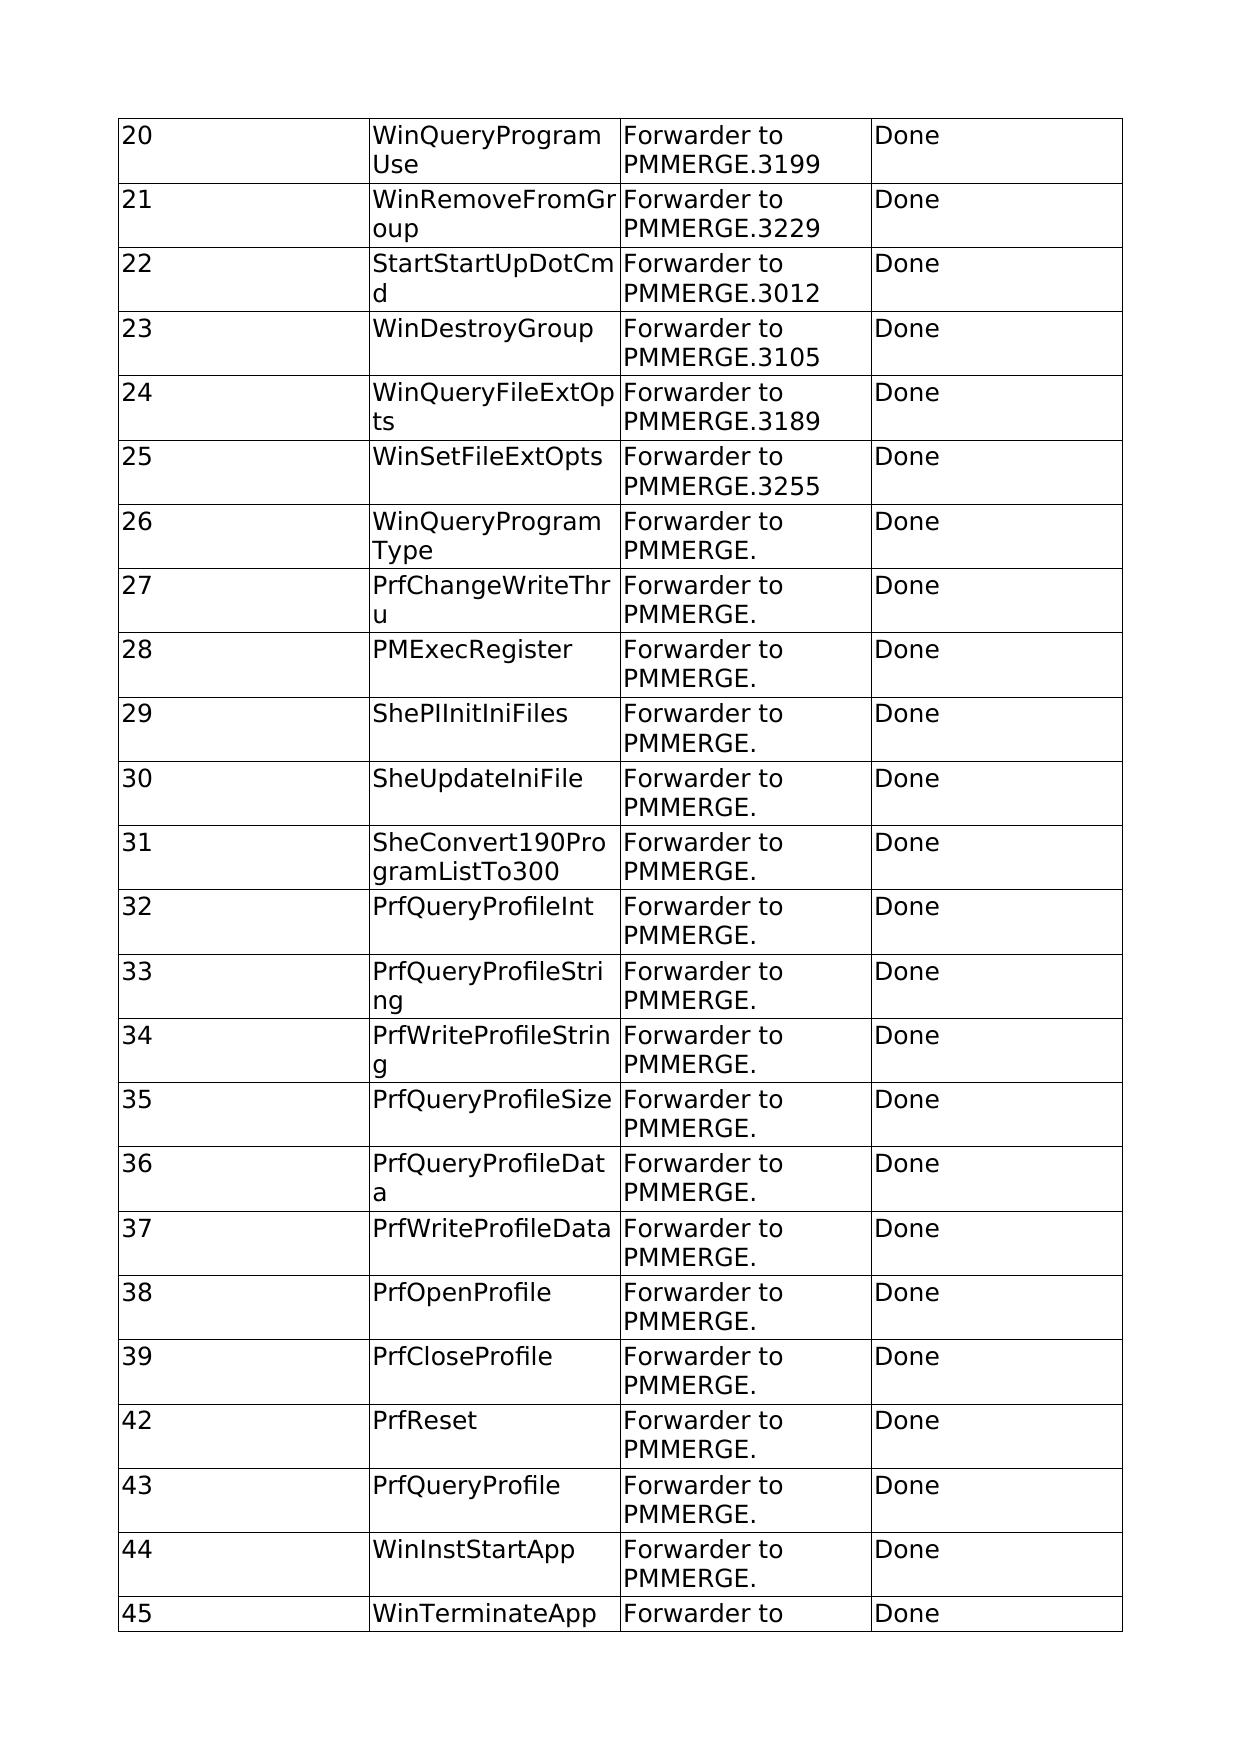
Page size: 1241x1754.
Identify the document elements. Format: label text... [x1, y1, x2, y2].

table_cell 21 [119, 184, 369, 247]
table_cell Forwarder to PMMERGE.3012 [621, 248, 871, 311]
table_cell PrfWriteProfileString [370, 1019, 620, 1082]
table_cell Forwarder to PMMERGE. [621, 1533, 871, 1596]
table_cell Forwarder to PMMERGE.3229 [621, 184, 871, 247]
table_cell Forwarder to PMMERGE. [621, 890, 871, 954]
table_cell Done [872, 955, 1122, 1018]
table_cell Forwarder to PMMERGE. [621, 1405, 871, 1468]
table_cell Forwarder to PMMERGE. [621, 1276, 871, 1339]
table_cell PrfReset [370, 1405, 620, 1468]
table_cell Done [872, 1019, 1122, 1082]
table_cell 42 [119, 1405, 369, 1468]
table_cell 24 [119, 376, 369, 439]
table_cell PrfQueryProfileSize [370, 1083, 620, 1146]
table_cell 26 [119, 505, 369, 568]
table_cell 23 [119, 312, 369, 375]
table_cell PrfChangeWriteThru [370, 569, 620, 632]
table_cell StartStartUpDotCmd [370, 248, 620, 311]
table_cell Done [872, 1405, 1122, 1468]
table_cell 20 [119, 119, 369, 182]
table_cell 44 [119, 1533, 369, 1596]
table_cell Done [872, 890, 1122, 954]
table_cell Done [872, 1533, 1122, 1596]
table_cell Forwarder to PMMERGE.3189 [621, 376, 871, 439]
table_cell Forwarder to PMMERGE. [621, 1019, 871, 1082]
table_cell Forwarder to PMMERGE. [621, 762, 871, 825]
table_cell SheConvert190ProgramListTo300 [370, 826, 620, 889]
table_cell ShePIInitIniFiles [370, 698, 620, 761]
table_cell Forwarder to PMMERGE.3105 [621, 312, 871, 375]
table_cell Done [872, 633, 1122, 697]
table_cell 45 [119, 1597, 369, 1631]
table_cell Forwarder to PMMERGE. [621, 826, 871, 889]
table_cell Done [872, 698, 1122, 761]
table_cell Done [872, 1083, 1122, 1146]
table_cell Forwarder to PMMERGE. [621, 955, 871, 1018]
table_cell Done [872, 569, 1122, 632]
table_cell Done [872, 119, 1122, 182]
table_cell Forwarder to PMMERGE. [621, 1212, 871, 1275]
table_cell WinQueryProgramUse [370, 119, 620, 182]
table_cell 32 [119, 890, 369, 954]
table_cell PrfQueryProfileData [370, 1147, 620, 1211]
table_cell Done [872, 1469, 1122, 1532]
table_cell 30 [119, 762, 369, 825]
table_cell Done [872, 312, 1122, 375]
table_cell Done [872, 441, 1122, 504]
table_cell PrfQueryProfileInt [370, 890, 620, 954]
table_cell WinTerminateApp [370, 1597, 620, 1631]
table_cell Done [872, 184, 1122, 247]
table_cell 34 [119, 1019, 369, 1082]
table_cell WinDestroyGroup [370, 312, 620, 375]
table_cell Forwarder to PMMERGE. [621, 1340, 871, 1403]
table_cell Forwarder to PMMERGE. [621, 1083, 871, 1146]
table_cell Done [872, 762, 1122, 825]
table_cell Forwarder to [621, 1597, 871, 1631]
table_cell Forwarder to PMMERGE. [621, 633, 871, 697]
table_cell PrfQueryProfile [370, 1469, 620, 1532]
table_cell 43 [119, 1469, 369, 1532]
table_cell Forwarder to PMMERGE. [621, 505, 871, 568]
table_cell 39 [119, 1340, 369, 1403]
table_cell PrfCloseProfile [370, 1340, 620, 1403]
table_cell 31 [119, 826, 369, 889]
table_cell Done [872, 1212, 1122, 1275]
table_cell Done [872, 1147, 1122, 1211]
table_cell Done [872, 1340, 1122, 1403]
table_cell Forwarder to PMMERGE. [621, 569, 871, 632]
table_cell 37 [119, 1212, 369, 1275]
table_cell Forwarder to PMMERGE. [621, 1147, 871, 1211]
table_cell Forwarder to PMMERGE. [621, 1469, 871, 1532]
table_cell Forwarder to PMMERGE.3199 [621, 119, 871, 182]
table_cell Done [872, 505, 1122, 568]
table_cell 28 [119, 633, 369, 697]
table_cell Done [872, 1276, 1122, 1339]
table_cell 22 [119, 248, 369, 311]
table_cell Done [872, 376, 1122, 439]
table_cell PrfQueryProfileString [370, 955, 620, 1018]
table_cell 25 [119, 441, 369, 504]
table_cell WinSetFileExtOpts [370, 441, 620, 504]
table_cell 29 [119, 698, 369, 761]
table_cell WinQueryProgramType [370, 505, 620, 568]
table_cell Forwarder to PMMERGE.3255 [621, 441, 871, 504]
table_cell SheUpdateIniFile [370, 762, 620, 825]
table_cell 36 [119, 1147, 369, 1211]
table_cell PrfOpenProfile [370, 1276, 620, 1339]
table_cell 27 [119, 569, 369, 632]
table_cell 38 [119, 1276, 369, 1339]
table_cell Done [872, 248, 1122, 311]
table_cell WinRemoveFromGroup [370, 184, 620, 247]
table_cell Done [872, 1597, 1122, 1631]
table_cell PrfWriteProfileData [370, 1212, 620, 1275]
table_cell Done [872, 826, 1122, 889]
table_cell 35 [119, 1083, 369, 1146]
table_cell PMExecRegister [370, 633, 620, 697]
table_cell 33 [119, 955, 369, 1018]
table_cell Forwarder to PMMERGE. [621, 698, 871, 761]
table_cell WinQueryFileExtOpts [370, 376, 620, 439]
table_cell WinInstStartApp [370, 1533, 620, 1596]
